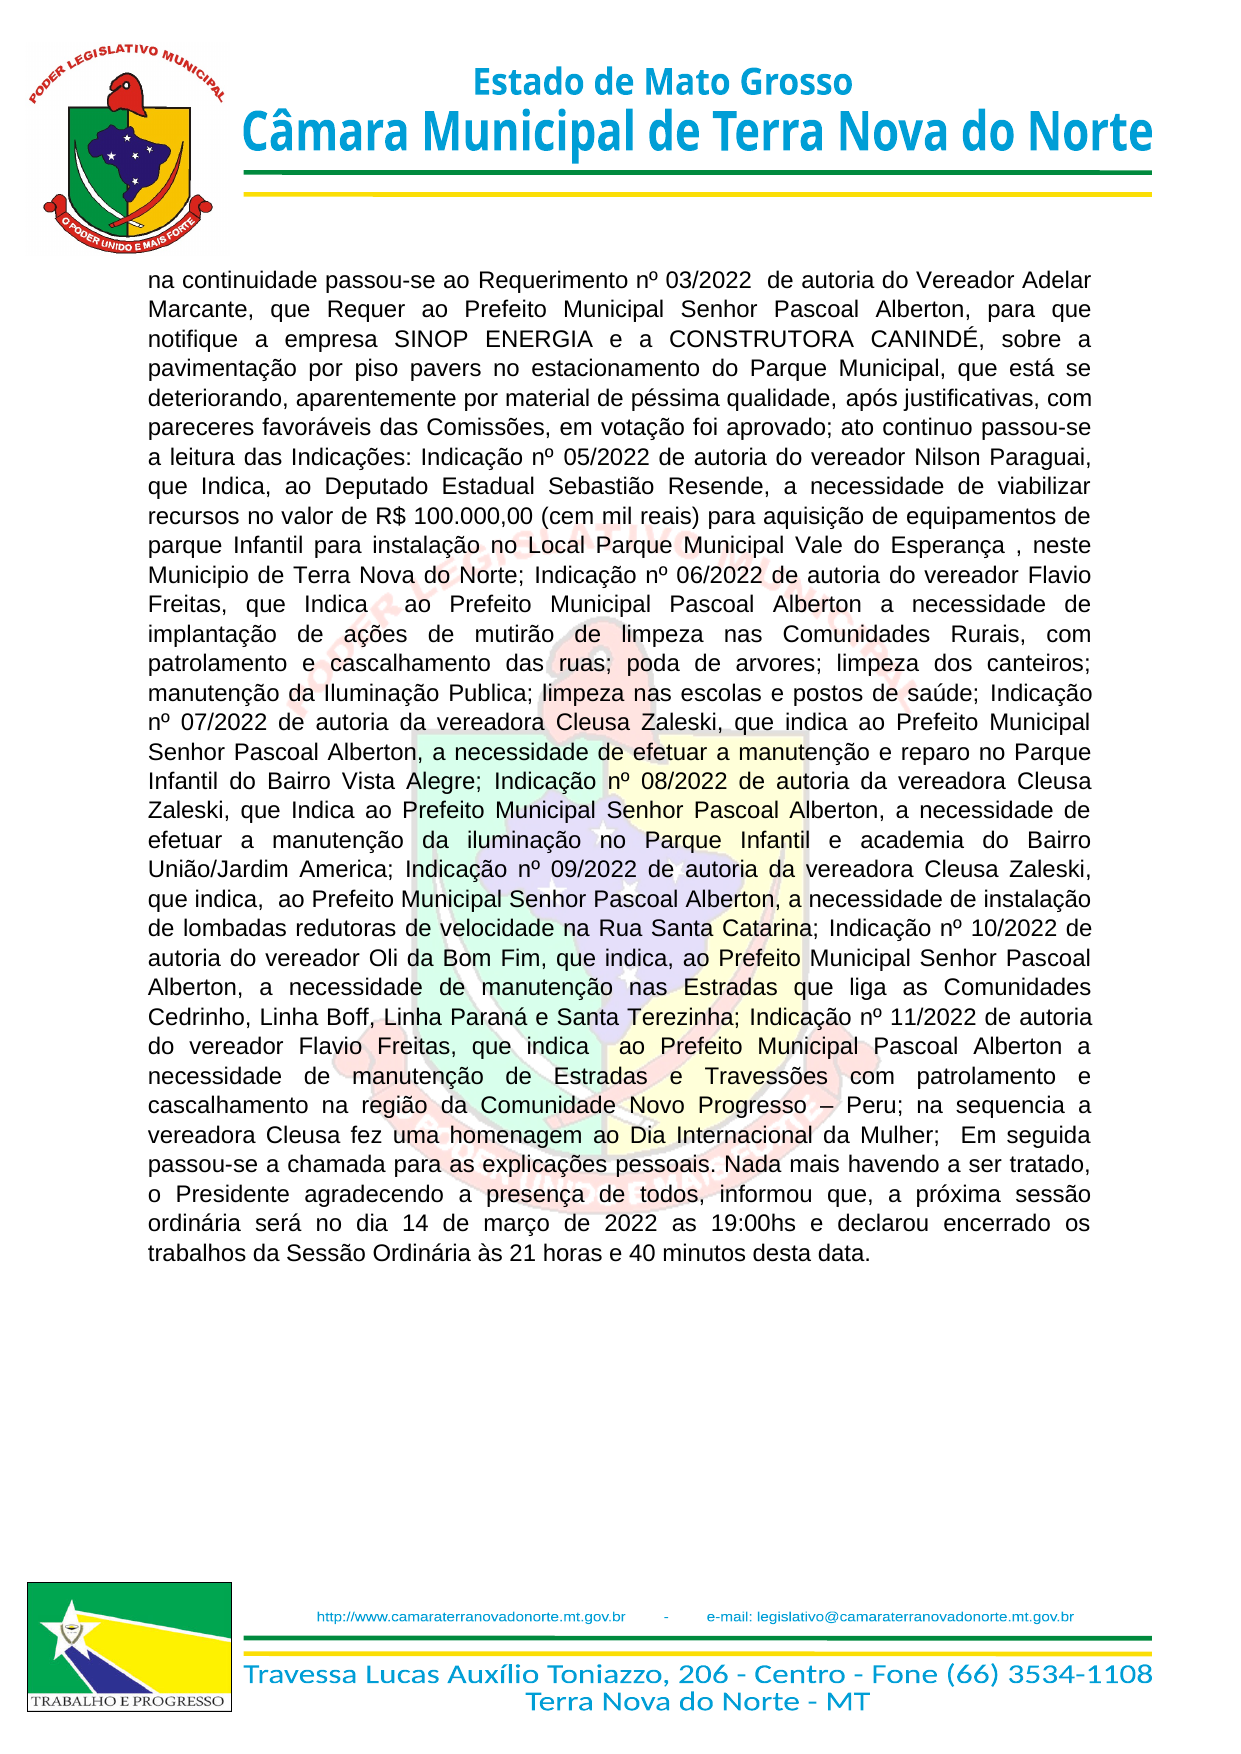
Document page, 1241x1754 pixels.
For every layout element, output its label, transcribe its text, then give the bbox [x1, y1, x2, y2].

text na continuidade passou-se ao Requerimento nº 03/2022 de autoria do Vereador Adelar Marcante, que Requer ao Prefeito Municipal Senhor Pascoal Alberton, para que notifique a empresa SINOP ENERGIA e a CONSTRUTORA CANINDÉ, sobre a pavimentação por piso pavers no estacionamento do Parque Municipal, que está se deteriorando, aparentemente por material de péssima qualidade, após justificativas, com pareceres favoráveis das Comissões, em votação foi aprovado; ato continuo passou-se a leitura das Indicações: Indicação nº 05/2022 de autoria do vereador Nilson Paraguai, que Indica, ao Deputado Estadual Sebastião Resende, a necessidade de viabilizar recursos no valor de R$ 100.000,00 (cem mil reais) para aquisição de equipamentos de parque Infantil para instalação no Local Parque Municipal Vale do Esperança , neste Municipio de Terra Nova do Norte; Indicação nº 06/2022 de autoria do vereador Flavio Freitas, que Indica ao Prefeito Municipal Pascoal Alberton a necessidade de implantação de ações de mutirão de limpeza nas Comunidades Rurais, com patrolamento e cascalhamento das ruas; poda de arvores; limpeza dos canteiros; manutenção da Iluminação Publica; limpeza nas escolas e postos de saúde; Indicação nº 07/2022 de autoria da vereadora Cleusa Zaleski, que indica ao Prefeito Municipal Senhor Pascoal Alberton, a necessidade de efetuar a manutenção e reparo no Parque Infantil do Bairro Vista Alegre; Indicação nº 08/2022 de autoria da vereadora Cleusa Zaleski, que Indica ao Prefeito Municipal Senhor Pascoal Alberton, a necessidade de efetuar a manutenção da iluminação no Parque Infantil e academia do Bairro União/Jardim America; Indicação nº 09/2022 de autoria da vereadora Cleusa Zaleski, que indica, ao Prefeito Municipal Senhor Pascoal Alberton, a necessidade de instalação de lombadas redutoras de velocidade na Rua Santa Catarina; Indicação nº 10/2022 de autoria do vereador Oli da Bom Fim, que indica, ao Prefeito Municipal Senhor Pascoal Alberton, a necessidade de manutenção nas Estradas que liga as Comunidades Cedrinho, Linha Boff, Linha Paraná e Santa Terezinha; Indicação nº 11/2022 de autoria do vereador Flavio Freitas, que indica ao Prefeito Municipal Pascoal Alberton a necessidade de manutenção de Estradas e Travessões com patrolamento e cascalhamento na região da Comunidade Novo Progresso – Peru; na sequencia a vereadora Cleusa fez uma homenagem ao Dia Internacional da Mulher; Em seguida passou-se a chamada para as explicações pessoais. Nada mais havendo a ser tratado, o Presidente agradecendo a presença de todos, informou que, a próxima sessão ordinária será no dia 14 de março de 2022 as 19:00hs e declarou encerrado os trabalhos da Sessão Ordinária às 21 horas e 40 minutos desta data. [148, 266, 1092, 1266]
picture [25, 42, 230, 256]
picture [28, 1583, 231, 1711]
